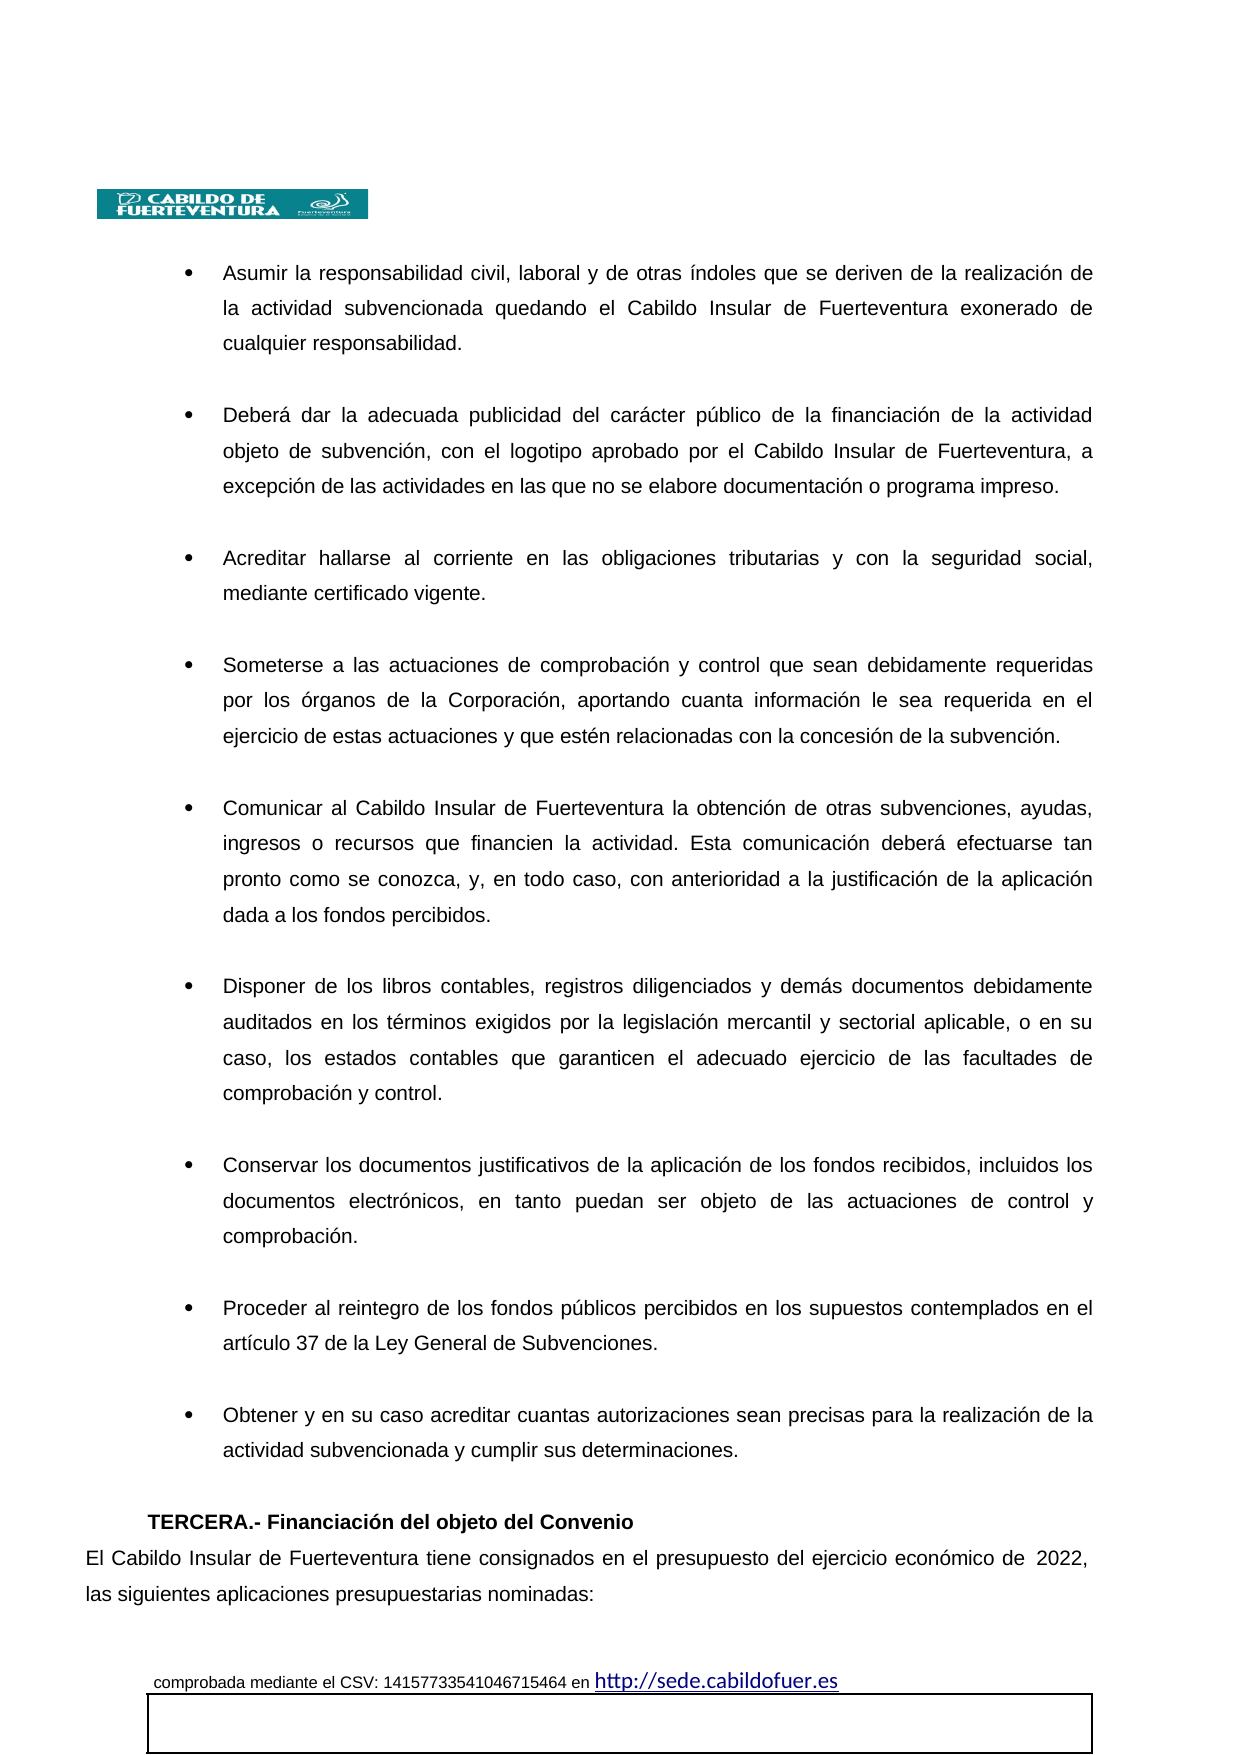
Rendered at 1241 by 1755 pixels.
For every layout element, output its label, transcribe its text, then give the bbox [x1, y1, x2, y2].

list Disponer de los libros contables, registros diligenciados y demás documentos debidamente auditados en los términos exigidos por la legislación mercantil y sectorial aplicable, o en su caso, los estados contables que garanticen el adecuado ejercicio de las facultades de comprobación y control. [185, 974, 1093, 1105]
picture [97, 189, 369, 219]
text El Cabildo Insular de Fuerteventura tiene consignados en el presupuesto del ejercicio económico de 2022, las siguientes aplicaciones presupuestarias nominadas: [85, 1546, 1093, 1606]
list Asumir la responsabilidad civil, laboral y de otras índoles que se deriven de la realización de la actividad subvencionada quedando el Cabildo Insular de Fuerteventura exonerado de cualquier responsabilidad. [185, 260, 1093, 355]
subtitle TERCERA.- Financiación del objeto del Convenio [147, 1510, 1107, 1534]
list Obtener y en su caso acreditar cuantas autorizaciones sean precisas para la realización de la actividad subvencionada y cumplir sus determinaciones. [185, 1403, 1093, 1462]
list Comunicar al Cabildo Insular de Fuerteventura la obtención de otras subvenciones, ayudas, ingresos o recursos que financien la actividad. Esta comunicación deberá efectuarse tan pronto como se conozca, y, en todo caso, con anterioridad a la justificación de la aplicación dada a los fondos percibidos. [185, 796, 1093, 926]
list Deberá dar la adecuada publicidad del carácter público de la financiación de la actividad objeto de subvención, con el logotipo aprobado por el Cabildo Insular de Fuerteventura, a excepción de las actividades en las que no se elabore documentación o programa impreso. [185, 403, 1093, 498]
list Proceder al reintegro de los fondos públicos percibidos en los supuestos contemplados en el artículo 37 de la Ley General de Subvenciones. [185, 1296, 1093, 1355]
list Someterse a las actuaciones de comprobación y control que sean debidamente requeridas por los órganos de la Corporación, aportando cuanta información le sea requerida en el ejercicio de estas actuaciones y que estén relacionadas con la concesión de la subvención. [185, 653, 1093, 748]
list Acreditar hallarse al corriente en las obligaciones tributarias y con la seguridad social, mediante certificado vigente. [185, 546, 1093, 605]
list Conservar los documentos justificativos de la aplicación de los fondos recibidos, incluidos los documentos electrónicos, en tanto puedan ser objeto de las actuaciones de control y comprobación. [185, 1153, 1093, 1248]
